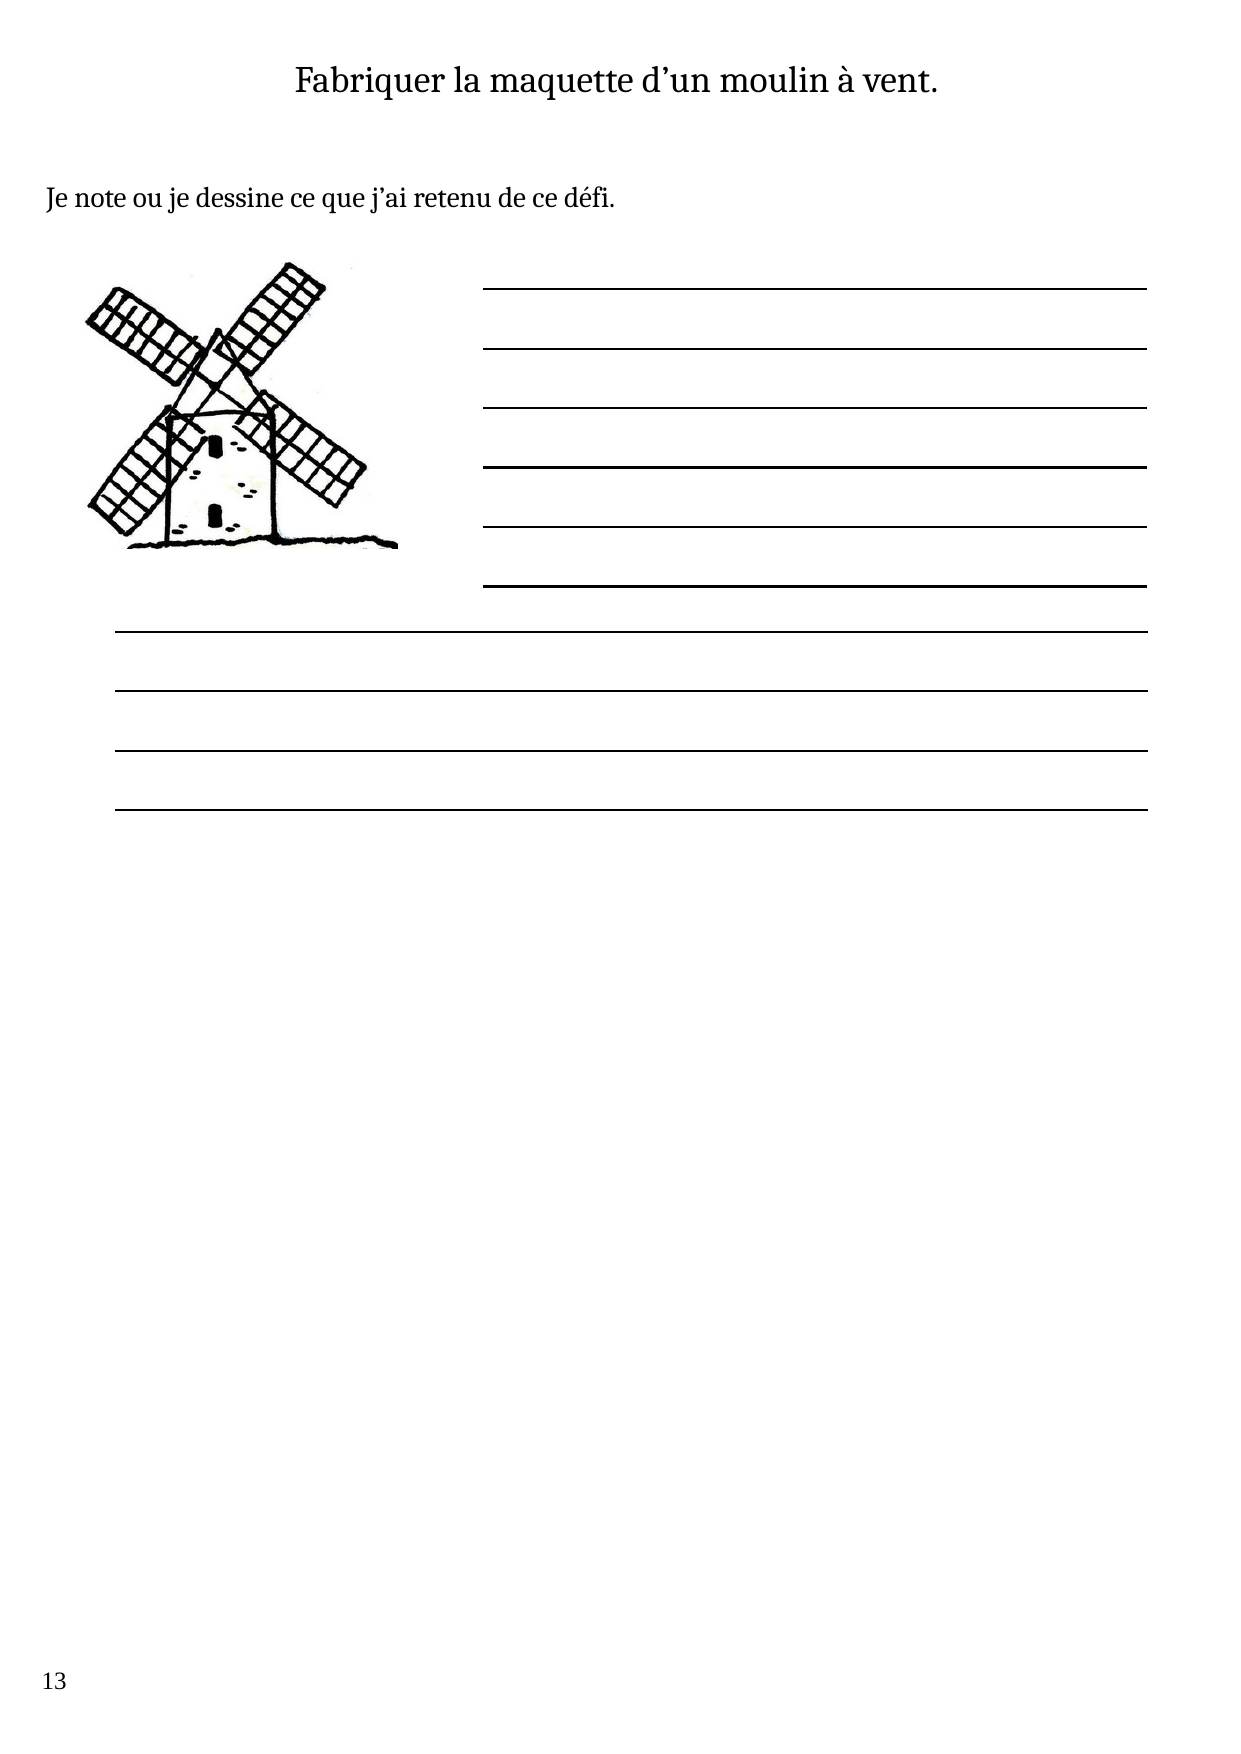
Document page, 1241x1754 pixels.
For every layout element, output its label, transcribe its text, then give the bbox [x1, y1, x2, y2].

list Je note ou je dessine ce que j’ai retenu de ce défi. [44, 182, 1199, 215]
table_header [404, 249, 1199, 597]
table_header [41, 249, 404, 254]
table_header [41, 255, 404, 597]
text Fabriquer la maquette d’un moulin à vent. [41, 59, 1199, 102]
picture [47, 254, 398, 549]
